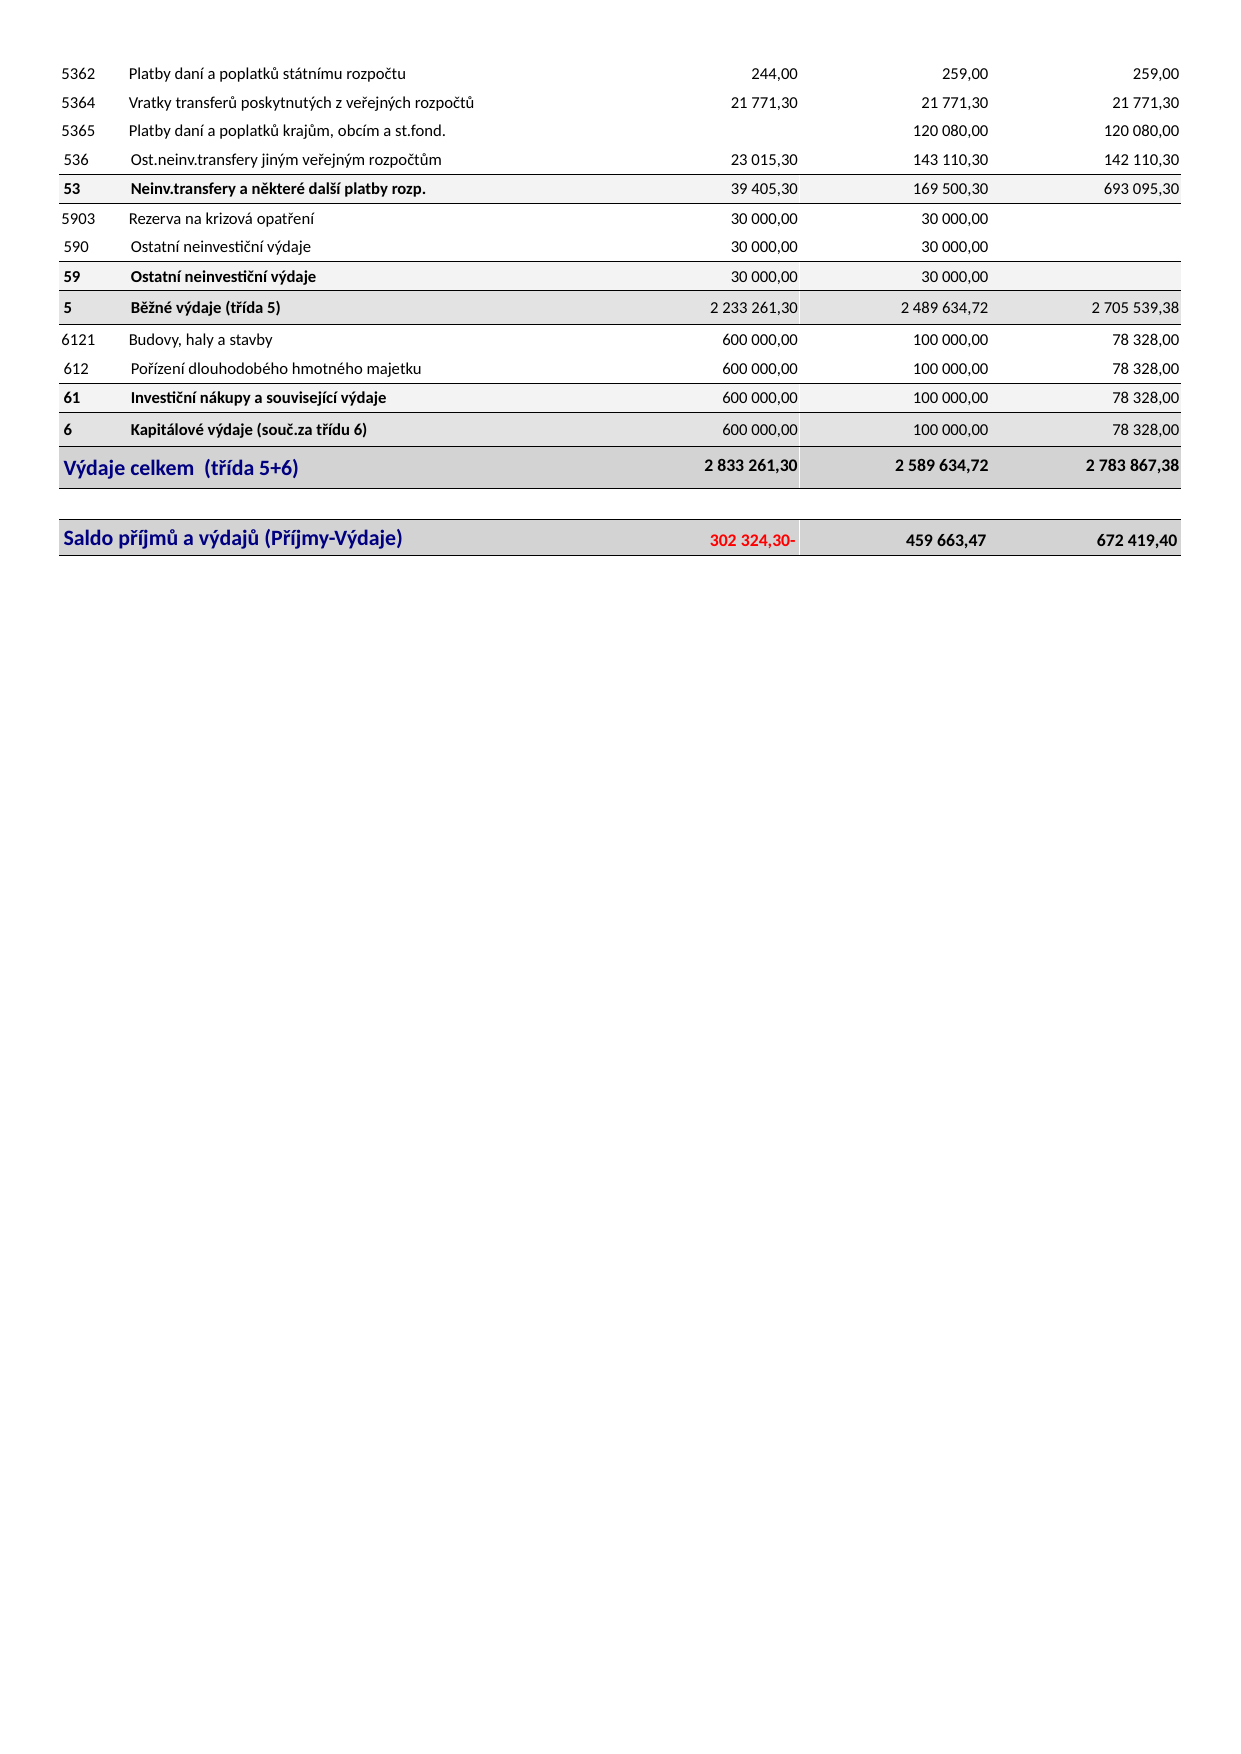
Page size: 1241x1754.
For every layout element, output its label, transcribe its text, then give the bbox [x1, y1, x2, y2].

table_cell 590 [59, 233, 126, 261]
table_cell 536 [59, 145, 126, 174]
table_cell 6 [59, 413, 126, 446]
table_cell Ost.neinv.transfery jiným veřejným rozpočtům [126, 145, 609, 174]
table_cell 612 [59, 354, 126, 382]
table_cell 2 705 539,38 [990, 291, 1181, 324]
table_cell Výdaje celkem (třída 5+6) [59, 447, 609, 488]
table_cell 5364 [59, 88, 126, 116]
table_cell [553, 520, 609, 555]
table_cell 30 000,00 [800, 233, 990, 261]
table_cell Rezerva na krizová opatření [126, 204, 609, 232]
table_cell [990, 262, 1181, 290]
table_cell 21 771,30 [609, 88, 799, 116]
table_cell 5903 [59, 204, 126, 232]
table_cell 6121 [59, 325, 126, 354]
table_cell 2 833 261,30 [609, 447, 799, 488]
table_cell 21 771,30 [990, 88, 1181, 116]
table_cell Ostatní neinvestiční výdaje [126, 233, 609, 261]
table_cell 100 000,00 [800, 413, 990, 446]
table_cell 2 489 634,72 [800, 291, 990, 324]
table_cell Platby daní a poplatků krajům, obcím a st.fond. [126, 116, 609, 145]
table_cell Vratky transferů poskytnutých z veřejných rozpočtů [126, 88, 609, 116]
table_cell 100 000,00 [800, 325, 990, 354]
table_cell 78 328,00 [990, 413, 1181, 446]
table_cell 30 000,00 [609, 262, 799, 290]
table_cell 78 328,00 [990, 325, 1181, 354]
table_cell 672 419,40 [990, 520, 1181, 555]
table_cell 5365 [59, 116, 126, 145]
table_cell 53 [59, 175, 126, 203]
table_cell Neinv.transfery a některé další platby rozp. [126, 175, 609, 203]
table_cell Kapitálové výdaje (souč.za třídu 6) [126, 413, 609, 446]
table_cell Budovy, haly a stavby [126, 325, 609, 354]
table_cell 30 000,00 [800, 262, 990, 290]
table_cell [609, 116, 799, 145]
table_cell [59, 489, 1181, 519]
table_cell 142 110,30 [990, 145, 1181, 174]
table_cell 2 589 634,72 [800, 447, 990, 488]
table_cell 21 771,30 [800, 88, 990, 116]
table_cell 78 328,00 [990, 384, 1181, 412]
table_cell 2 233 261,30 [609, 291, 799, 324]
table_cell 120 080,00 [990, 116, 1181, 145]
table_cell 120 080,00 [800, 116, 990, 145]
table_cell 2 783 867,38 [990, 447, 1181, 488]
table_cell 600 000,00 [609, 354, 799, 382]
table_cell 100 000,00 [800, 354, 990, 382]
table_cell 600 000,00 [609, 384, 799, 412]
table_cell 259,00 [800, 59, 990, 88]
table_cell Pořízení dlouhodobého hmotného majetku [126, 354, 609, 382]
table_cell 59 [59, 262, 126, 290]
table_cell 302 324,30- [609, 520, 799, 555]
table_cell 459 663,47 [800, 520, 990, 555]
table_cell 259,00 [990, 59, 1181, 88]
table_cell 30 000,00 [609, 233, 799, 261]
table_cell 143 110,30 [800, 145, 990, 174]
table_cell Ostatní neinvestiční výdaje [126, 262, 609, 290]
table_cell 39 405,30 [609, 175, 799, 203]
table_cell Běžné výdaje (třída 5) [126, 291, 609, 324]
table_cell 600 000,00 [609, 413, 799, 446]
table_cell Platby daní a poplatků státnímu rozpočtu [126, 59, 609, 88]
table_cell [990, 233, 1181, 261]
table_cell 23 015,30 [609, 145, 799, 174]
table_cell [990, 204, 1181, 232]
table_cell 169 500,30 [800, 175, 990, 203]
table_cell 61 [59, 384, 126, 412]
table_cell 244,00 [609, 59, 799, 88]
table_cell 100 000,00 [800, 384, 990, 412]
table_cell 30 000,00 [609, 204, 799, 232]
table_cell Investiční nákupy a související výdaje [126, 384, 609, 412]
table_cell 78 328,00 [990, 354, 1181, 382]
table_cell 5362 [59, 59, 126, 88]
table_cell Saldo příjmů a výdajů (Příjmy-Výdaje) [59, 520, 553, 555]
table_cell 5 [59, 291, 126, 324]
table_cell 600 000,00 [609, 325, 799, 354]
table_cell 30 000,00 [800, 204, 990, 232]
table_cell 693 095,30 [990, 175, 1181, 203]
